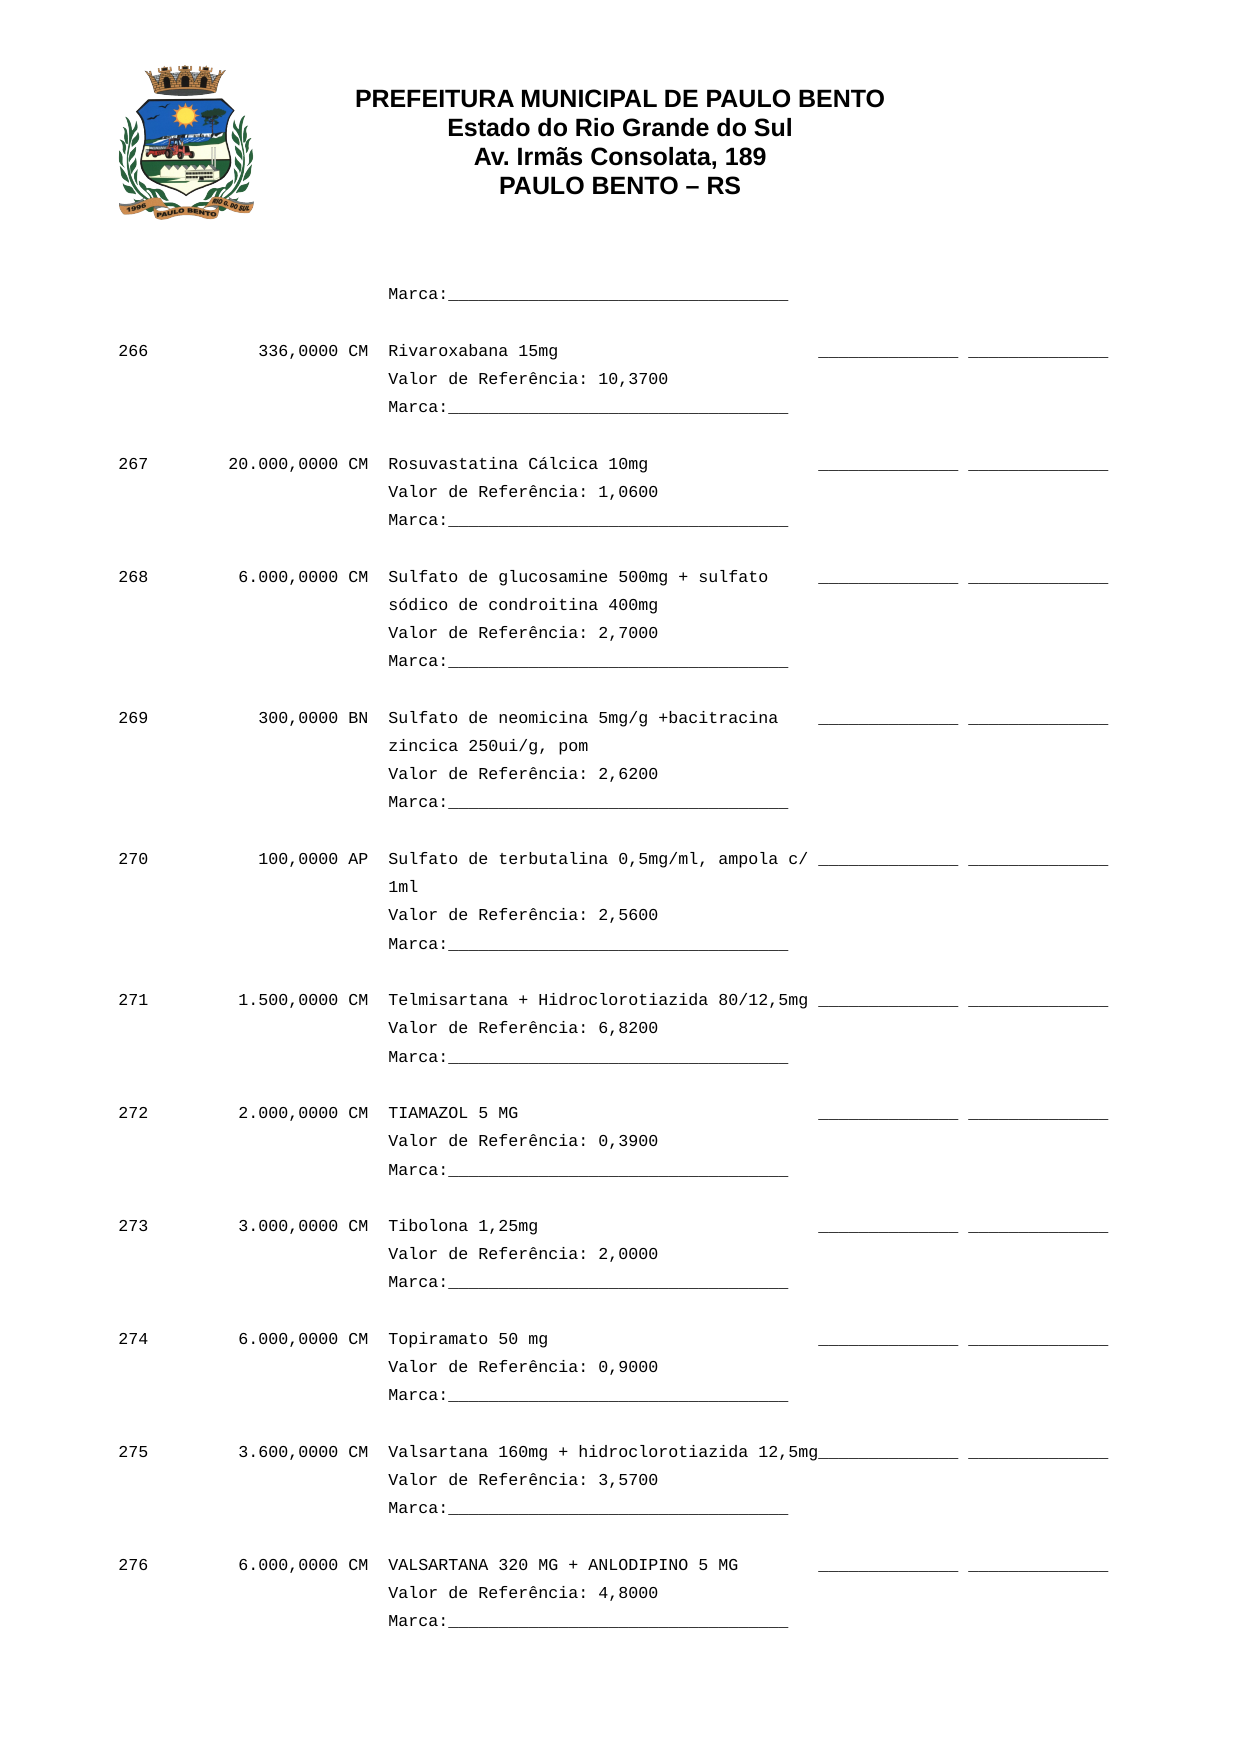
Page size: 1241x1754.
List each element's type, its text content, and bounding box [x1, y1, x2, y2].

text Marca:__________________________________ 266 336,0000 CM Rivaroxabana 15mg ______________ ______________ Valor de Referência: 10,3700 Marca:__________________________________ 267 20.000,0000 CM Rosuvastatina Cálcica 10mg ______________ ______________ Valor de Referência: 1,0600 Marca:__________________________________ 268 6.000,0000 CM Sulfato de glucosamine 500mg + sulfato ______________ ______________ sódico de condroitina 400mg Valor de Referência: 2,7000 Marca:__________________________________ 269 300,0000 BN Sulfato de neomicina 5mg/g +bacitracina ______________ ______________ zincica 250ui/g, pom Valor de Referência: 2,6200 Marca:__________________________________ 270 100,0000 AP Sulfato de terbutalina 0,5mg/ml, ampola c/ ______________ ______________ 1ml Valor de Referência: 2,5600 Marca:__________________________________ 271 1.500,0000 CM Telmisartana + Hidroclorotiazida 80/12,5mg ______________ ______________ Valor de Referência: 6,8200 Marca:__________________________________ 272 2.000,0000 CM TIAMAZOL 5 MG ______________ ______________ Valor de Referência: 0,3900 Marca:__________________________________ 273 3.000,0000 CM Tibolona 1,25mg ______________ ______________ Valor de Referência: 2,0000 Marca:__________________________________ 274 6.000,0000 CM Topiramato 50 mg ______________ ______________ Valor de Referência: 0,9000 Marca:__________________________________ 275 3.600,0000 CM Valsartana 160mg + hidroclorotiazida 12,5mg______________ ______________ Valor de Referência: 3,5700 Marca:__________________________________ 276 6.000,0000 CM VALSARTANA 320 MG + ANLODIPINO 5 MG ______________ ______________ Valor de Referência: 4,8000 Marca:__________________________________ [118, 286, 1122, 1660]
